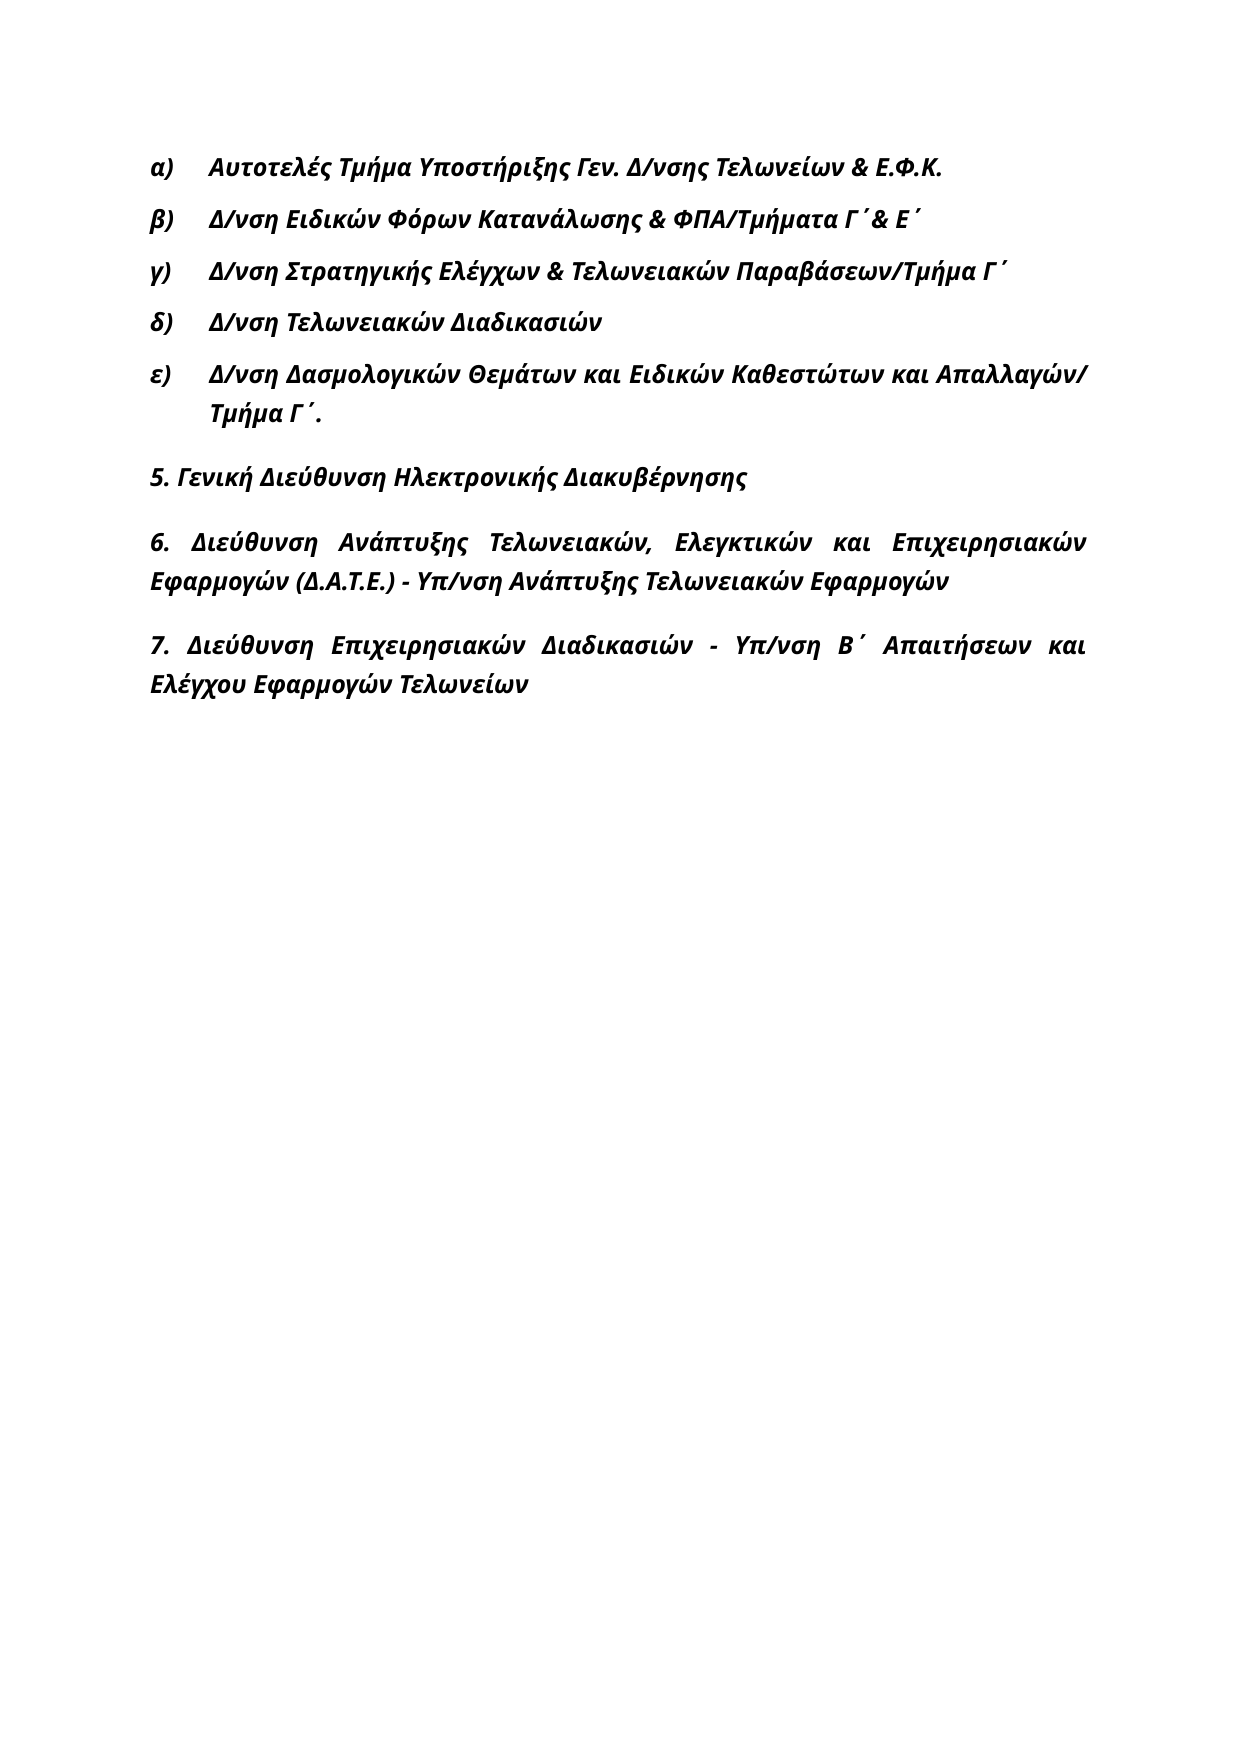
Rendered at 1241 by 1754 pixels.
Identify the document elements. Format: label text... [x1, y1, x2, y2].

list ε) Δ/νση Δασμολογικών Θεμάτων και Ειδικών Καθεστώτων και Απαλλαγών/ Τμήμα Γ΄. [150, 357, 1090, 430]
text 6. Διεύθυνση Ανάπτυξης Τελωνειακών, Ελεγκτικών και Επιχειρησιακών Εφαρμογών (Δ.Α.Τ.Ε.) - Υπ/νση Ανάπτυξης Τελωνειακών Εφαρμογών [150, 524, 1090, 597]
list α) Αυτοτελές Τμήμα Υποστήριξης Γεν. Δ/νσης Τελωνείων & Ε.Φ.Κ. [150, 150, 1090, 184]
list β) Δ/νση Ειδικών Φόρων Κατανάλωσης & ΦΠΑ/Τμήματα Γ΄& Ε΄ [150, 202, 1090, 236]
text 7. Διεύθυνση Επιχειρησιακών Διαδικασιών - Υπ/νση Β΄ Απαιτήσεων και Ελέγχου Εφαρμογών Τελωνείων [150, 627, 1090, 701]
text 5. Γενική Διεύθυνση Ηλεκτρονικής Διακυβέρνησης [150, 460, 1090, 494]
list γ) Δ/νση Στρατηγικής Ελέγχων & Τελωνειακών Παραβάσεων/Τμήμα Γ΄ [150, 253, 1090, 287]
list δ) Δ/νση Τελωνειακών Διαδικασιών [150, 305, 1090, 339]
